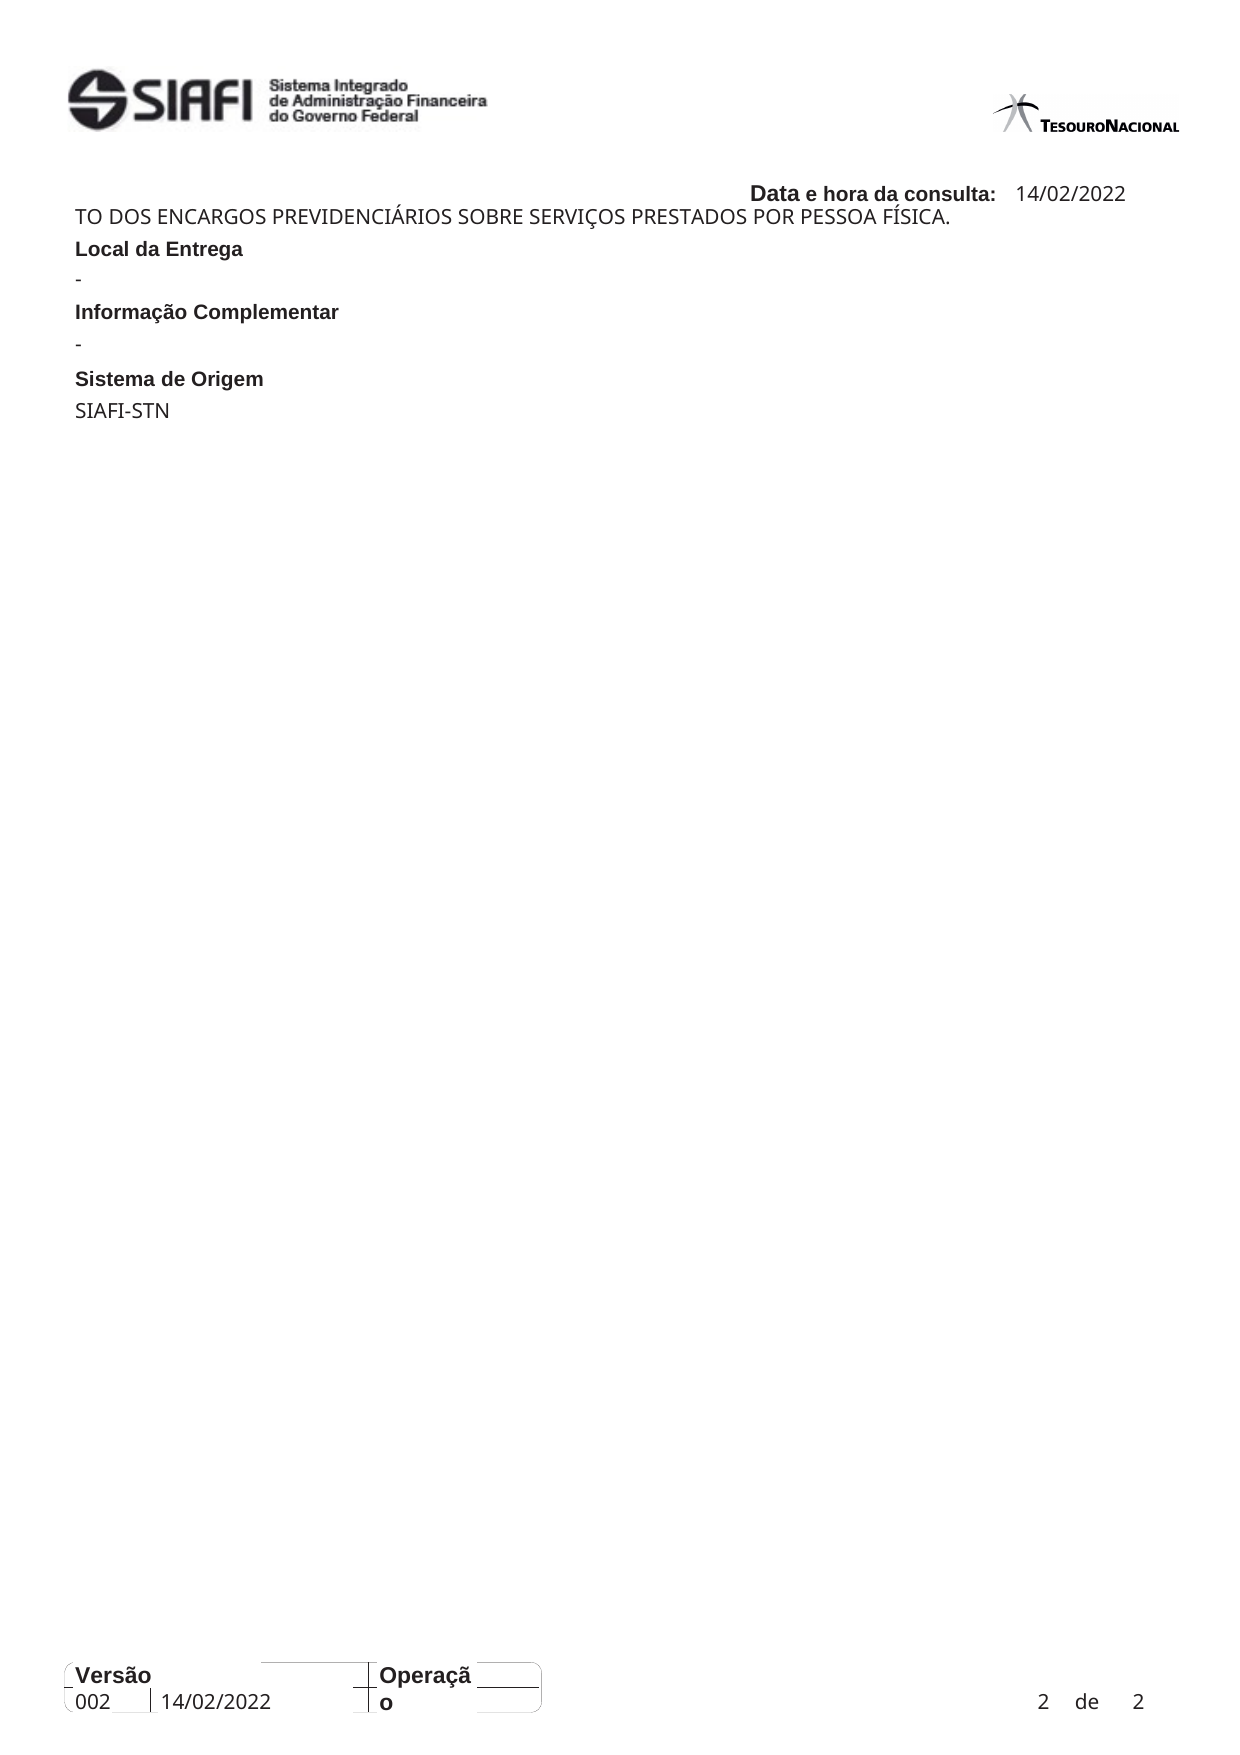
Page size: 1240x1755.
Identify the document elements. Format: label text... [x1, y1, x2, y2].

subtitle Local da Entrega [75, 237, 991, 261]
subtitle Sistema de Origem [75, 367, 991, 391]
text - [75, 264, 991, 292]
subtitle Informação Complementar [75, 299, 991, 323]
text TO DOS ENCARGOS PREVIDENCIÁRIOS SOBRE SERVIÇOS PRESTADOS POR PESSOA FÍSICA. [75, 202, 966, 231]
text - [75, 329, 991, 357]
text SIAFI-STN [75, 396, 991, 424]
